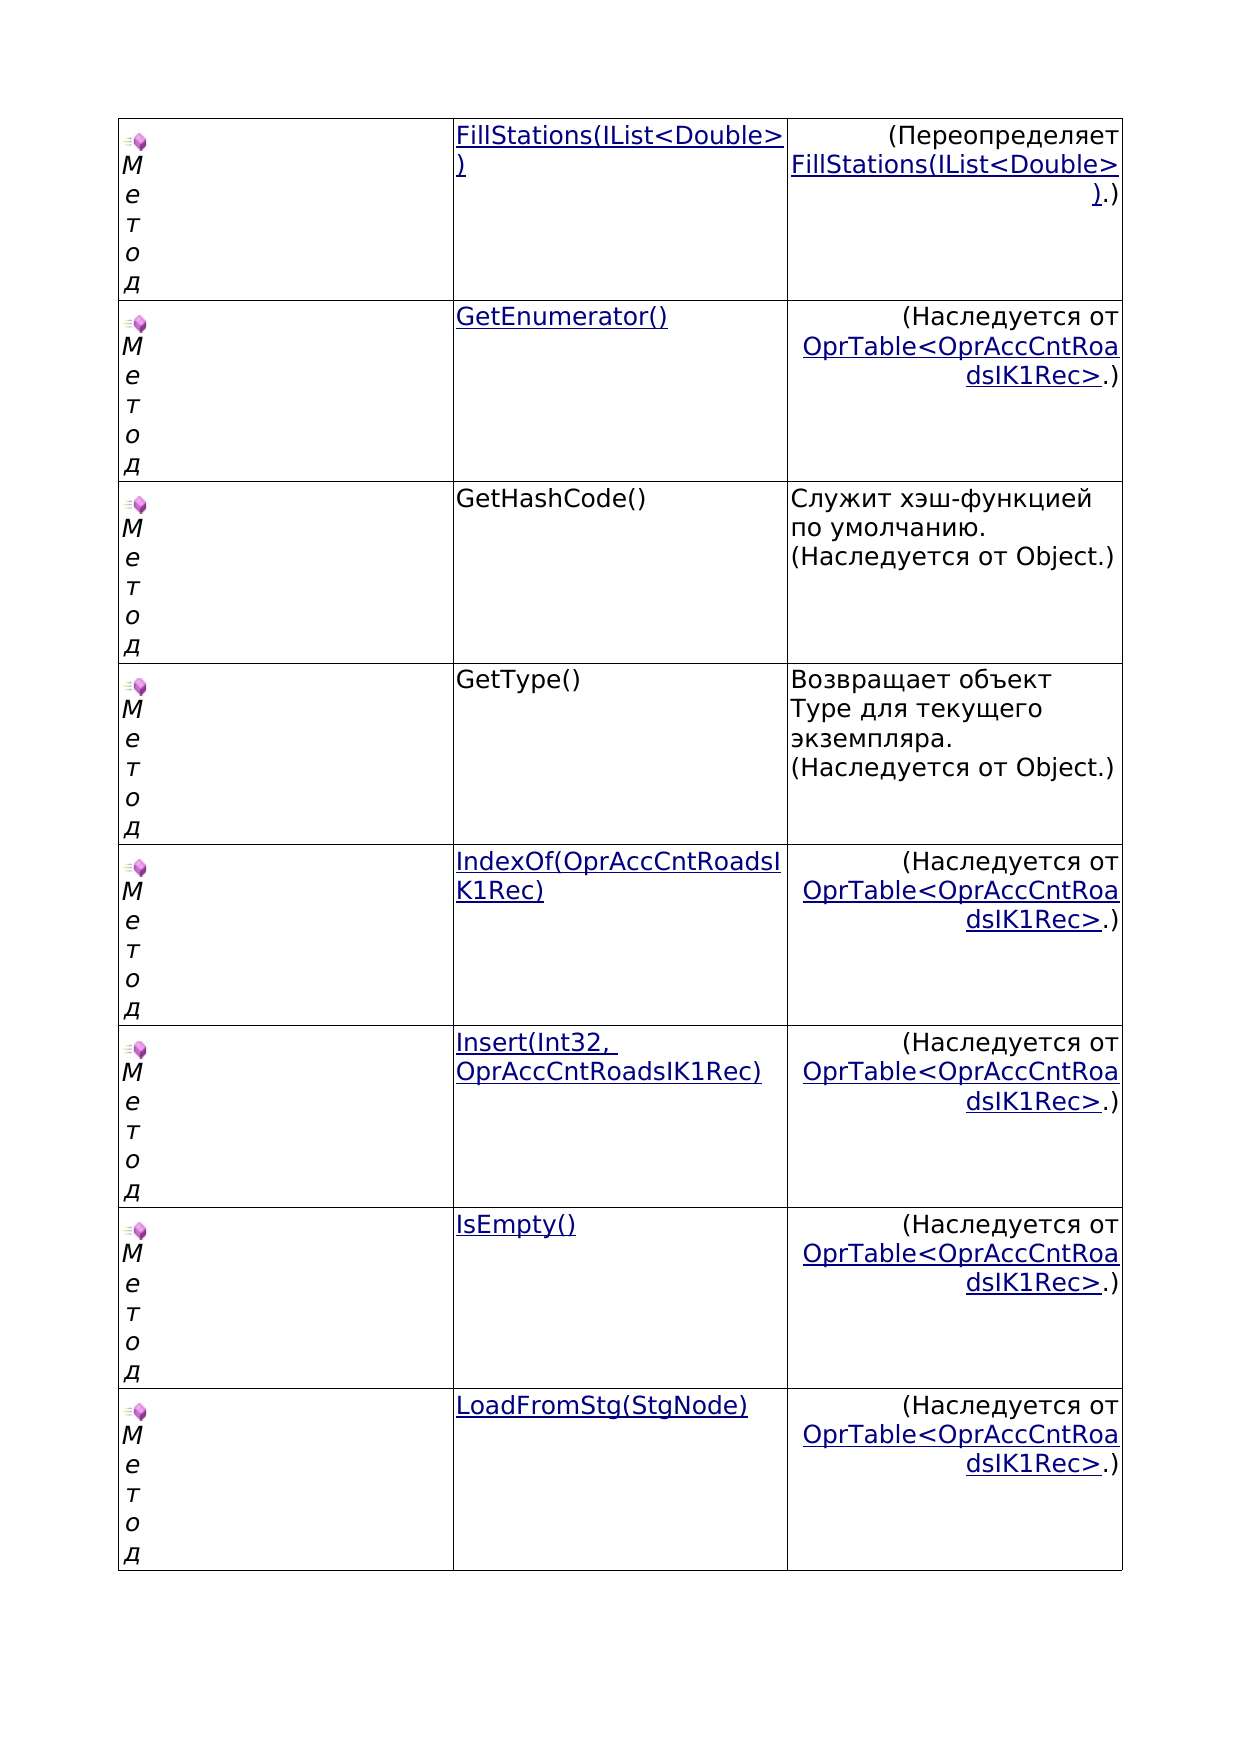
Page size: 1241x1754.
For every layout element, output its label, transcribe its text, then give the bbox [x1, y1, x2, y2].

table_cell [119, 1026, 453, 1207]
table_cell (Переопределяет FillStations(IList<Double>).) [788, 119, 1122, 299]
table_cell Insert(Int32, OprAccCntRoadsIK1Rec) [454, 1026, 787, 1207]
table_cell GetHashCode() [454, 482, 787, 662]
table_cell Возвращает объект Type для текущего экземпляра. (Наследуется от Object.) [788, 664, 1122, 844]
picture [121, 1222, 147, 1240]
table_cell FillStations(IList<Double>) [454, 119, 787, 299]
table_cell GetType() [454, 664, 787, 844]
table_cell [119, 482, 453, 662]
table_cell GetEnumerator() [454, 301, 787, 481]
picture [121, 1403, 147, 1421]
table_cell [119, 1208, 453, 1388]
table_cell Служит хэш-функцией по умолчанию. (Наследуется от Object.) [788, 482, 1122, 662]
picture [121, 1041, 147, 1059]
picture [121, 133, 147, 151]
table_cell (Наследуется от OprTable<OprAccCntRoadsIK1Rec>.) [788, 1389, 1122, 1570]
table_cell IndexOf(OprAccCntRoadsIK1Rec) [454, 845, 787, 1025]
picture [121, 859, 147, 877]
table_cell [119, 1389, 453, 1570]
table_cell (Наследуется от OprTable<OprAccCntRoadsIK1Rec>.) [788, 1026, 1122, 1207]
table_cell [119, 664, 453, 844]
picture [121, 315, 147, 333]
table_cell (Наследуется от OprTable<OprAccCntRoadsIK1Rec>.) [788, 1208, 1122, 1388]
table_cell (Наследуется от OprTable<OprAccCntRoadsIK1Rec>.) [788, 301, 1122, 481]
picture [121, 496, 147, 514]
picture [121, 678, 147, 696]
table_cell IsEmpty() [454, 1208, 787, 1388]
table_cell (Наследуется от OprTable<OprAccCntRoadsIK1Rec>.) [788, 845, 1122, 1025]
table_cell [119, 301, 453, 481]
table_cell LoadFromStg(StgNode) [454, 1389, 787, 1570]
table_cell [119, 845, 453, 1025]
table_cell [119, 119, 453, 299]
